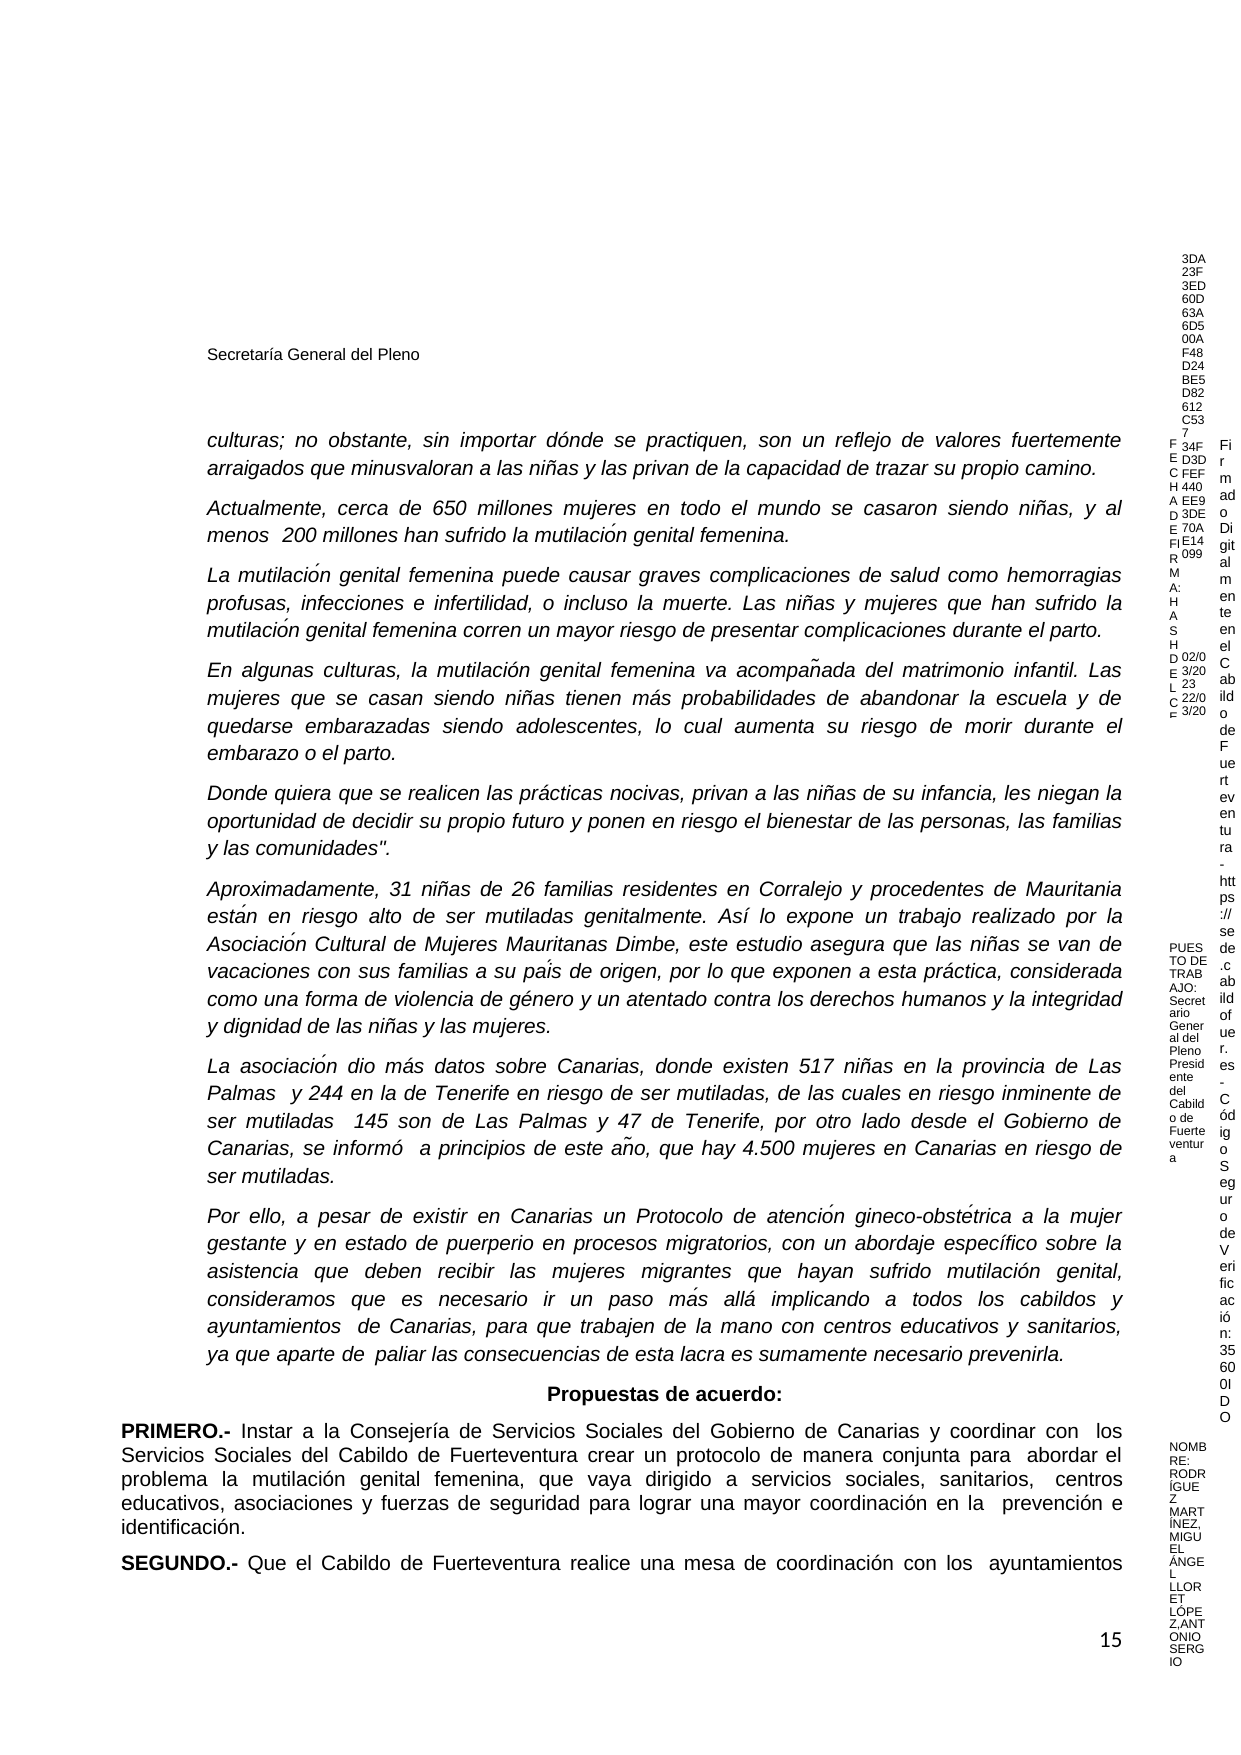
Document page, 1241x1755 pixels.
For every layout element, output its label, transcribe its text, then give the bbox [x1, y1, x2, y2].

text RODRÍGUEZ MARTÍNEZ,MIGUEL ÁNGEL LLORET LÓPEZ,ANTONIO SERGIO [1169, 1469, 1207, 1669]
text culturas; no obstante, sin importar dónde se practiquen, son un reflejo de valores fuertemente arraigados que minusvaloran a las niñas y las privan de la capacidad de trazar su propio camino. [207, 428, 1122, 479]
text FECHA DE FIRMA: HASH DEL CERTIFICADO: [1169, 436, 1184, 717]
text La asociación dio más datos sobre Canarias, donde existen 517 niñas en la provincia de Las Palmas y 244 en la de Tenerife en riesgo de ser mutiladas, de las cuales en riesgo inminente de ser mutiladas 145 son de Las Palmas y 47 de Tenerife, por otro lado desde el Gobierno de Canarias, se informó a principios de este año, que hay 4.500 mujeres en Canarias en riesgo de ser mutiladas. [207, 1054, 1123, 1187]
subtitle Propuestas de acuerdo: [542, 1382, 788, 1406]
text NOMBRE: [1169, 1441, 1209, 1468]
text Presidente del Cabildo de Fuerteventura [1169, 1057, 1209, 1165]
text Actualmente, cerca de 650 millones mujeres en todo el mundo se casaron siendo niñas, y al menos 200 millones han sufrido la mutilación genital femenina. [207, 495, 1122, 547]
text 3DA23F3ED60D63A6D500AF48D24BE5D82612C537 [1182, 252, 1209, 441]
text [1167, 1441, 1209, 1684]
text Donde quiera que se realicen las prácticas nocivas, privan a las niñas de su infancia, les niegan la oportunidad de decidir su propio futuro y ponen en riesgo el bienestar de las personas, las familias y las comunidades". [207, 781, 1123, 860]
text PRIMERO.- Instar a la Consejería de Servicios Sociales del Gobierno de Canarias y coordinar con los Servicios Sociales del Cabildo de Fuerteventura crear un protocolo de manera conjunta para abordar el problema la mutilación genital femenina, que vaya dirigido a servicios sociales, sanitarios, centros educativos, asociaciones y fuerzas de seguridad para lograr una mayor coordinación en la prevención e identificación. [121, 1418, 1123, 1539]
text La mutilación genital femenina puede causar graves complicaciones de salud como hemorragias profusas, infecciones e infertilidad, o incluso la muerte. Las niñas y mujeres que han sufrido la mutilación genital femenina corren un mayor riesgo de presentar complicaciones durante el parto. [207, 563, 1122, 642]
text En algunas culturas, la mutilación genital femenina va acompañada del matrimonio infantil. Las mujeres que se casan siendo niñas tienen más probabilidades de abandonar la escuela y de quedarse embarazadas siendo adolescentes, lo cual aumenta su riesgo de morir durante el embarazo o el parto. [207, 658, 1122, 765]
text Por ello, a pesar de existir en Canarias un Protocolo de atención gineco-obstétrica a la mujer gestante y en estado de puerperio en procesos migratorios, con un abordaje específico sobre la asistencia que deben recibir las mujeres migrantes que hayan sufrido mutilación genital, consideramos que es necesario ir un paso más allá implicando a todos los cabildos y ayuntamientos de Canarias, para que trabajen de la mano con centros educativos y sanitarios, ya que aparte de paliar las consecuencias de esta lacra es sumamente necesario prevenirla. [207, 1203, 1123, 1366]
text 34FD3DFEF440EE93DE70AE140996B1C6668F08F5 [1182, 441, 1209, 558]
text Secretario General del Pleno [1169, 995, 1209, 1057]
text SEGUNDO.- Que el Cabildo de Fuerteventura realice una mesa de coordinación con los ayuntamientos [121, 1551, 1123, 1575]
text Firmado Digitalmente en el Cabildo de Fuerteventura - https://sede.cabildofuer.es - Código Seguro de Verificación: 35600IDOC2381E85530E5F204B8D [1219, 436, 1236, 1423]
text 22/03/2023 [1182, 691, 1209, 717]
text PUESTO DE TRABAJO: [1169, 941, 1209, 995]
text 02/03/2023 [1182, 651, 1209, 691]
text Aproximadamente, 31 niñas de 26 familias residentes en Corralejo y procedentes de Mauritania están en riesgo alto de ser mutiladas genitalmente. Así lo expone un trabajo realizado por la Asociación Cultural de Mujeres Mauritanas Dimbe, este estudio asegura que las niñas se van de vacaciones con sus familias a su país de origen, por lo que exponen a esta práctica, considerada como una forma de violencia de género y un atentado contra los derechos humanos y la integridad y dignidad de las niñas y las mujeres. [207, 876, 1123, 1038]
